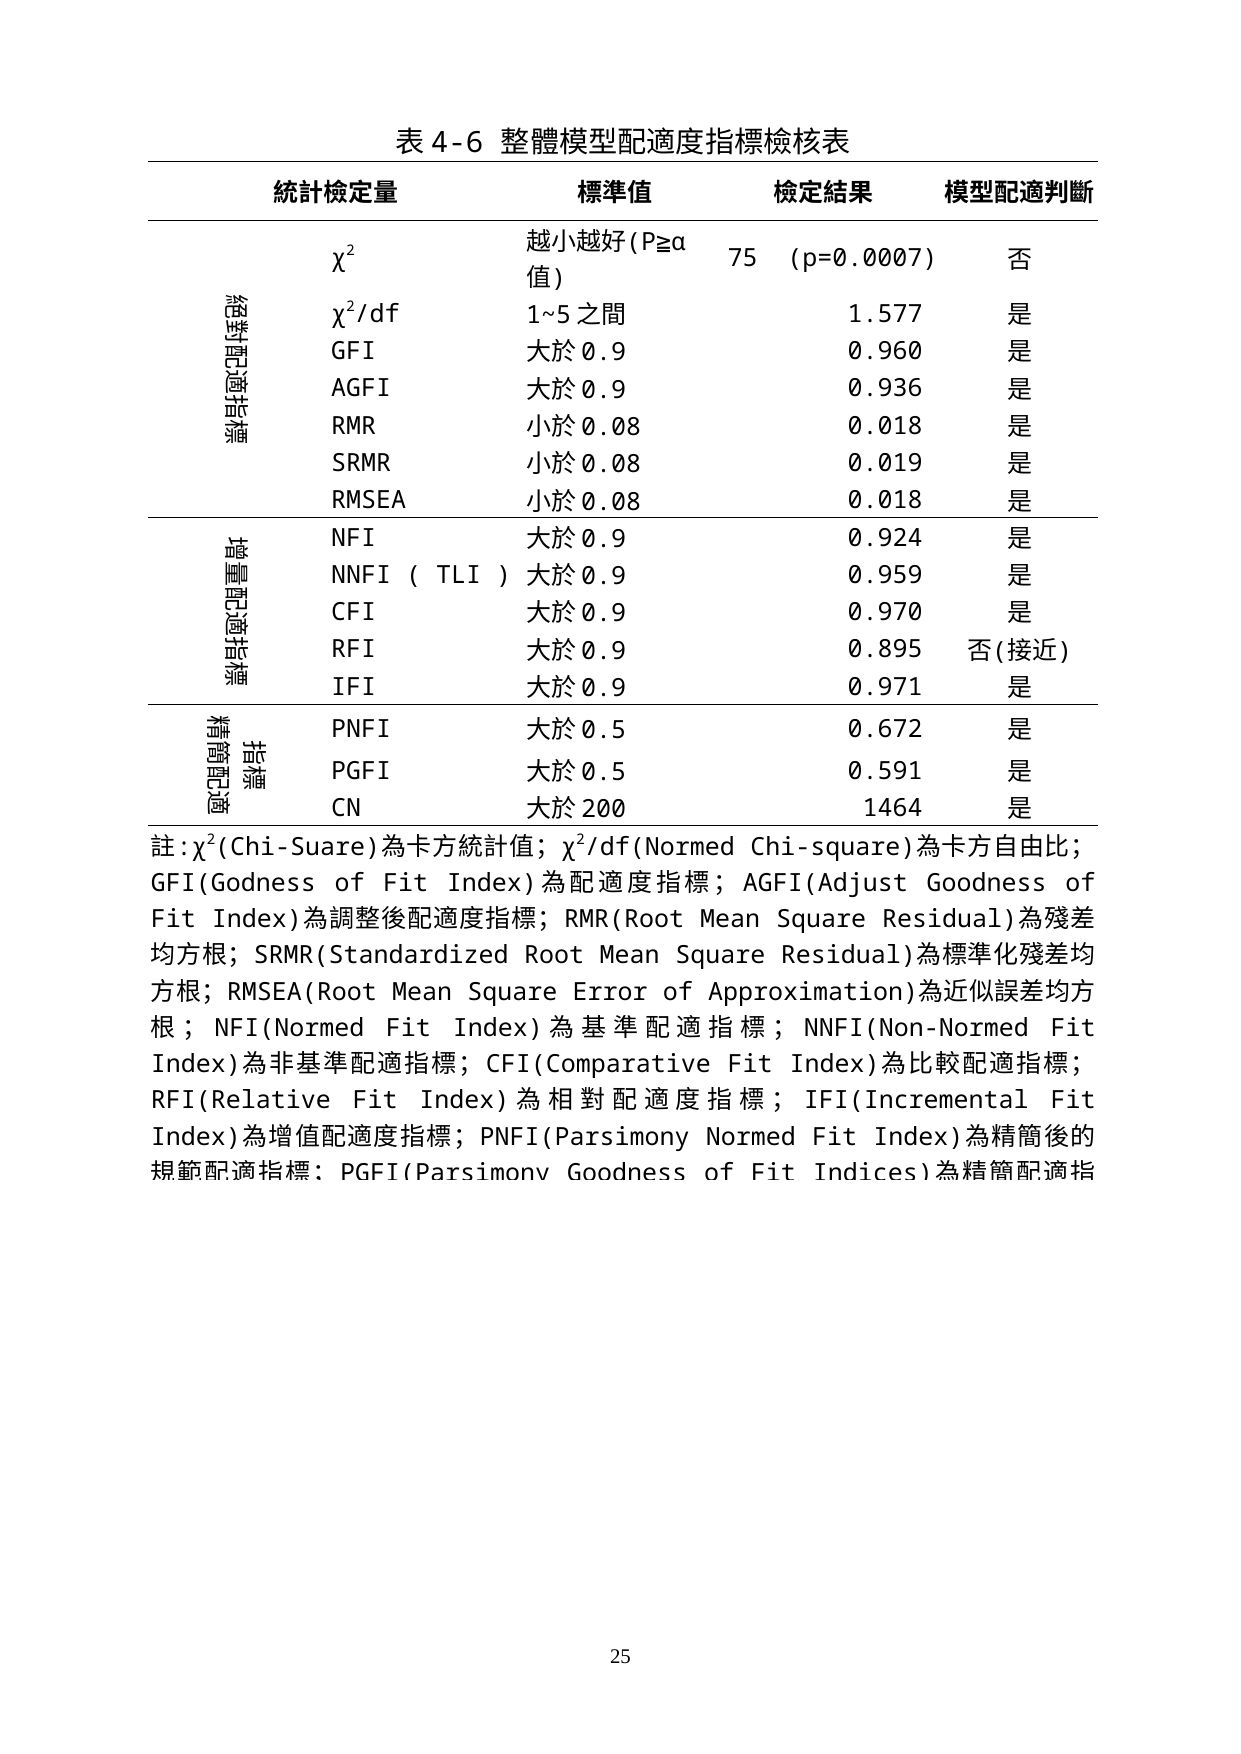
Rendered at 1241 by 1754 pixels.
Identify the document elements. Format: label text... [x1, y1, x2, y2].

table_cell 註:χ2(Chi-Suare)為卡方統計值；χ2/df(Normed Chi-square)為卡方自由比；GFI(Godness of Fit Index)為配適度指標；AGFI(Adjust Goodness of Fit Index)為調整後配適度指標；RMR(Root Mean Square Residual)為殘差均方根；SRMR(Standardized Root Mean Square Residual)為標準化殘差均方根；RMSEA(Root Mean Square Error of Approximation)為近似誤差均方根；NFI(Normed Fit Index)為基準配適指標；NNFI(Non-Normed Fit Index)為非基準配適指標；CFI(Comparative Fit Index)為比較配適指標；RFI(Relative Fit Index)為相對配適度指標；IFI(Incremental Fit Index)為增值配適度指標；PNFI(Parsimony Normed Fit Index)為精簡後的規範配適指標；PGFI(Parsimony Goodness of Fit Indices)為精簡配適指標；CN值為臨界樣本數。 [148, 826, 1098, 1179]
table_cell 小於0.08 [523, 405, 707, 443]
table_cell 0.895 [707, 629, 940, 666]
table_cell AGFI [328, 368, 523, 405]
table_cell 是 [940, 518, 1098, 554]
table_cell 大於0.9 [523, 368, 707, 405]
table_cell 檢定結果 [707, 162, 940, 220]
table_cell 是 [940, 480, 1098, 517]
table_cell 1464 [707, 788, 940, 825]
table_cell 是 [940, 294, 1098, 331]
table_cell NFI [328, 518, 523, 554]
table_cell 是 [940, 592, 1098, 629]
table_cell CN [328, 788, 523, 825]
table_cell 0.936 [707, 368, 940, 405]
table_cell 是 [940, 368, 1098, 405]
table_cell RMR [328, 405, 523, 443]
table_cell NNFI ( TLI ) [328, 555, 523, 592]
table_cell SRMR [328, 443, 523, 480]
table_cell χ2/df [328, 294, 523, 331]
table_cell 0.591 [707, 751, 940, 788]
table_cell 小於0.08 [523, 480, 707, 517]
table_cell 統計檢定量 [148, 162, 523, 220]
table_cell 是 [940, 666, 1098, 704]
table_cell 0.970 [707, 592, 940, 629]
table_cell 0.960 [707, 331, 940, 368]
table_cell 大於0.9 [523, 592, 707, 629]
table_cell 是 [940, 555, 1098, 592]
table_cell 大於0.9 [523, 666, 707, 704]
table_cell 增量配適指標 [148, 518, 328, 704]
table_cell IFI [328, 666, 523, 704]
table_cell RMSEA [328, 480, 523, 517]
table_cell PNFI [328, 705, 523, 751]
table_cell 絕對配適指標 [148, 221, 328, 517]
table_cell 精簡配適指標 [148, 705, 328, 825]
table_cell 0.019 [707, 443, 940, 480]
table_cell 是 [940, 751, 1098, 788]
table_cell PGFI [328, 751, 523, 788]
table_cell 否 [940, 221, 1098, 293]
table_cell 大於0.9 [523, 518, 707, 554]
table_cell 0.672 [707, 705, 940, 751]
table_cell RFI [328, 629, 523, 666]
table_cell 0.971 [707, 666, 940, 704]
table_cell 0.924 [707, 518, 940, 554]
table_cell 否(接近) [940, 629, 1098, 666]
table_cell 是 [940, 705, 1098, 751]
table_cell 是 [940, 788, 1098, 825]
table_cell 大於0.5 [523, 705, 707, 751]
table_cell 是 [940, 331, 1098, 368]
table_cell CFI [328, 592, 523, 629]
table_cell 1.577 [707, 294, 940, 331]
table_cell 大於200 [523, 788, 707, 825]
table_cell 大於0.9 [523, 629, 707, 666]
table_cell 0.018 [707, 405, 940, 443]
table_cell 1~5之間 [523, 294, 707, 331]
table_cell GFI [328, 331, 523, 368]
table_cell 是 [940, 443, 1098, 480]
table_cell 75 (p=0.0007) [707, 221, 940, 293]
table_cell 越小越好(P≧α值) [523, 221, 707, 293]
table_cell χ2 [328, 221, 523, 293]
table_cell 標準值 [523, 162, 707, 220]
table_header 表4-6 整體模型配適度指標檢核表 [148, 118, 1098, 161]
table_cell 模型配適判斷 [940, 162, 1098, 220]
table_cell 0.018 [707, 480, 940, 517]
table_cell 0.959 [707, 555, 940, 592]
table_cell 大於0.5 [523, 751, 707, 788]
table_cell 是 [940, 405, 1098, 443]
table_cell 小於0.08 [523, 443, 707, 480]
table_cell 大於0.9 [523, 555, 707, 592]
table_cell 大於0.9 [523, 331, 707, 368]
